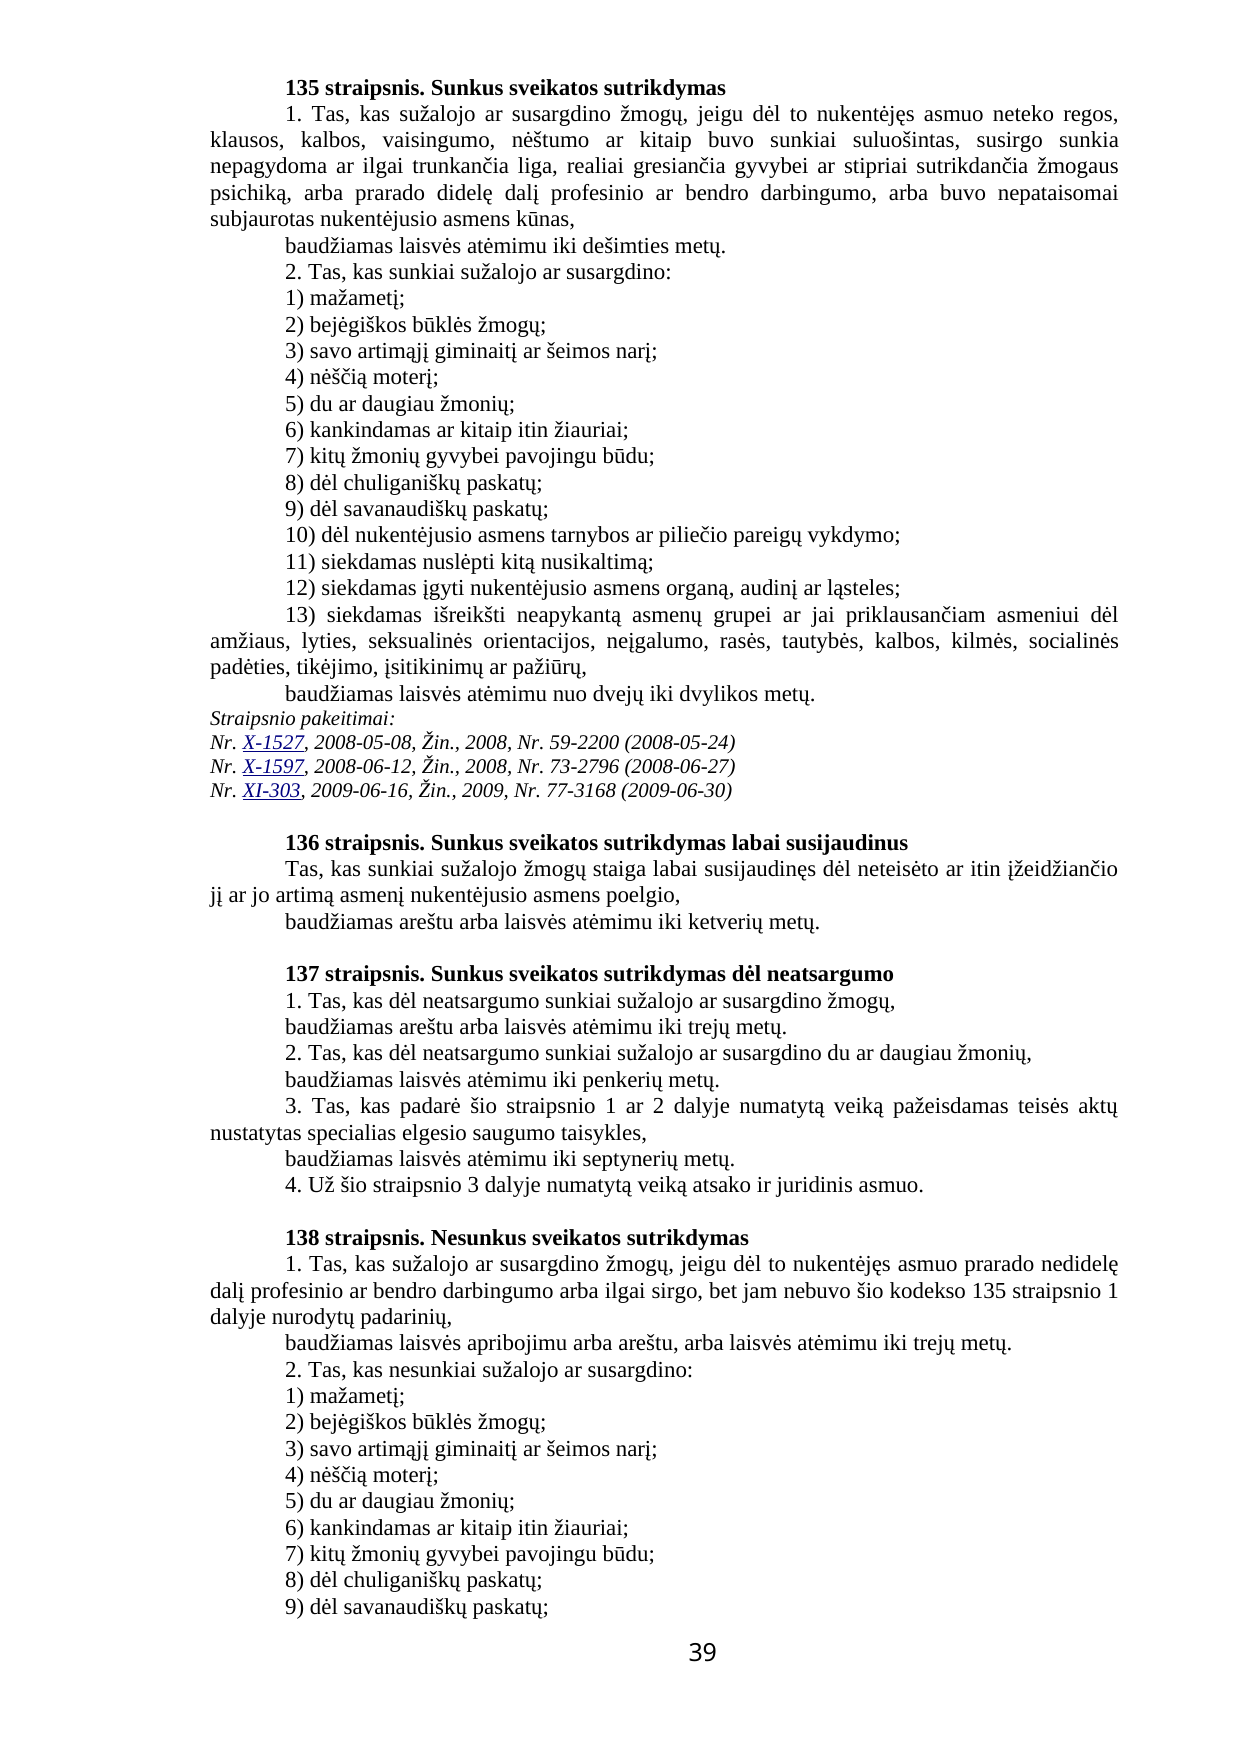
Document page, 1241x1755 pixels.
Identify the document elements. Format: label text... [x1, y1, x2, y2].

text Nr. X-1597, 2008-06-12, Žin., 2008, Nr. 73-2796 (2008-06-27) [210, 754, 1120, 778]
text 13) siekdamas išreikšti neapykantą asmenų grupei ar jai priklausančiam asmeniui dėl amžiaus, lyties, seksualinės orientacijos, neįgalumo, rasės, tautybės, kalbos, kilmės, socialinės padėties, tikėjimo, įsitikinimų ar pažiūrų, [210, 601, 1120, 680]
text 2. Tas, kas dėl neatsargumo sunkiai sužalojo ar susargdino du ar daugiau žmonių, [210, 1039, 1120, 1066]
text 3) savo artimąjį giminaitį ar šeimos narį; [210, 1435, 1120, 1461]
text 135 straipsnis. Sunkus sveikatos sutrikdymas [210, 73, 1120, 100]
text 6) kankindamas ar kitaip itin žiauriai; [210, 1514, 1120, 1540]
text 4) nėščią moterį; [210, 363, 1120, 390]
text 3. Tas, kas padarė šio straipsnio 1 ar 2 dalyje numatytą veiką pažeisdamas teisės aktų nustatytas specialias elgesio saugumo taisykles, [210, 1092, 1120, 1145]
text 8) dėl chuliganiškų paskatų; [210, 1567, 1120, 1593]
text Nr. XI-303, 2009-06-16, Žin., 2009, Nr. 77-3168 (2009-06-30) [210, 778, 1120, 802]
text 1. Tas, kas dėl neatsargumo sunkiai sužalojo ar susargdino žmogų, [210, 987, 1120, 1013]
text 138 straipsnis. Nesunkus sveikatos sutrikdymas [210, 1224, 1120, 1250]
text 7) kitų žmonių gyvybei pavojingu būdu; [210, 442, 1120, 469]
text baudžiamas laisvės atėmimu iki penkerių metų. [210, 1066, 1120, 1092]
text baudžiamas laisvės atėmimu iki dešimties metų. [210, 232, 1120, 258]
text 2) bejėgiškos būklės žmogų; [210, 311, 1120, 337]
text 9) dėl savanaudiškų paskatų; [210, 1593, 1120, 1619]
text baudžiamas areštu arba laisvės atėmimu iki ketverių metų. [210, 908, 1120, 934]
text 5) du ar daugiau žmonių; [210, 1487, 1120, 1514]
text 3) savo artimąjį giminaitį ar šeimos narį; [210, 337, 1120, 363]
text 7) kitų žmonių gyvybei pavojingu būdu; [210, 1540, 1120, 1567]
text 136 straipsnis. Sunkus sveikatos sutrikdymas labai susijaudinus [210, 829, 1120, 855]
text Straipsnio pakeitimai: [210, 706, 1120, 730]
text 8) dėl chuliganiškų paskatų; [210, 469, 1120, 495]
text 137 straipsnis. Sunkus sveikatos sutrikdymas dėl neatsargumo [210, 960, 1120, 987]
text 2. Tas, kas sunkiai sužalojo ar susargdino: [210, 258, 1120, 284]
text 1. Tas, kas sužalojo ar susargdino žmogų, jeigu dėl to nukentėjęs asmuo prarado nedidelę dalį profesinio ar bendro darbingumo arba ilgai sirgo, bet jam nebuvo šio kodekso 135 straipsnio 1 dalyje nurodytų padarinių, [210, 1250, 1120, 1329]
text baudžiamas laisvės atėmimu nuo dvejų iki dvylikos metų. [210, 680, 1120, 706]
text 1) mažametį; [210, 1382, 1120, 1408]
text 1. Tas, kas sužalojo ar susargdino žmogų, jeigu dėl to nukentėjęs asmuo neteko regos, klausos, kalbos, vaisingumo, nėštumo ar kitaip buvo sunkiai suluošintas, susirgo sunkia nepagydoma ar ilgai trunkančia liga, realiai gresiančia gyvybei ar stipriai sutrikdančia žmogaus psichiką, arba prarado didelę dalį profesinio ar bendro darbingumo, arba buvo nepataisomai subjaurotas nukentėjusio asmens kūnas, [210, 100, 1120, 232]
text 1) mažametį; [210, 284, 1120, 311]
text 6) kankindamas ar kitaip itin žiauriai; [210, 416, 1120, 442]
text 9) dėl savanaudiškų paskatų; [210, 495, 1120, 522]
text baudžiamas laisvės atėmimu iki septynerių metų. [210, 1145, 1120, 1171]
text baudžiamas areštu arba laisvės atėmimu iki trejų metų. [210, 1013, 1120, 1039]
text 4) nėščią moterį; [210, 1461, 1120, 1487]
text Nr. X-1527, 2008-05-08, Žin., 2008, Nr. 59-2200 (2008-05-24) [210, 730, 1120, 754]
text 5) du ar daugiau žmonių; [210, 390, 1120, 416]
text Tas, kas sunkiai sužalojo žmogų staiga labai susijaudinęs dėl neteisėto ar itin įžeidžiančio jį ar jo artimą asmenį nukentėjusio asmens poelgio, [210, 855, 1120, 908]
text 12) siekdamas įgyti nukentėjusio asmens organą, audinį ar ląsteles; [210, 574, 1120, 601]
text 2) bejėgiškos būklės žmogų; [210, 1408, 1120, 1435]
text 10) dėl nukentėjusio asmens tarnybos ar piliečio pareigų vykdymo; [210, 522, 1120, 548]
text 2. Tas, kas nesunkiai sužalojo ar susargdino: [210, 1356, 1120, 1382]
text 11) siekdamas nuslėpti kitą nusikaltimą; [210, 548, 1120, 574]
text 4. Už šio straipsnio 3 dalyje numatytą veiką atsako ir juridinis asmuo. [210, 1171, 1120, 1198]
text baudžiamas laisvės apribojimu arba areštu, arba laisvės atėmimu iki trejų metų. [210, 1329, 1120, 1356]
